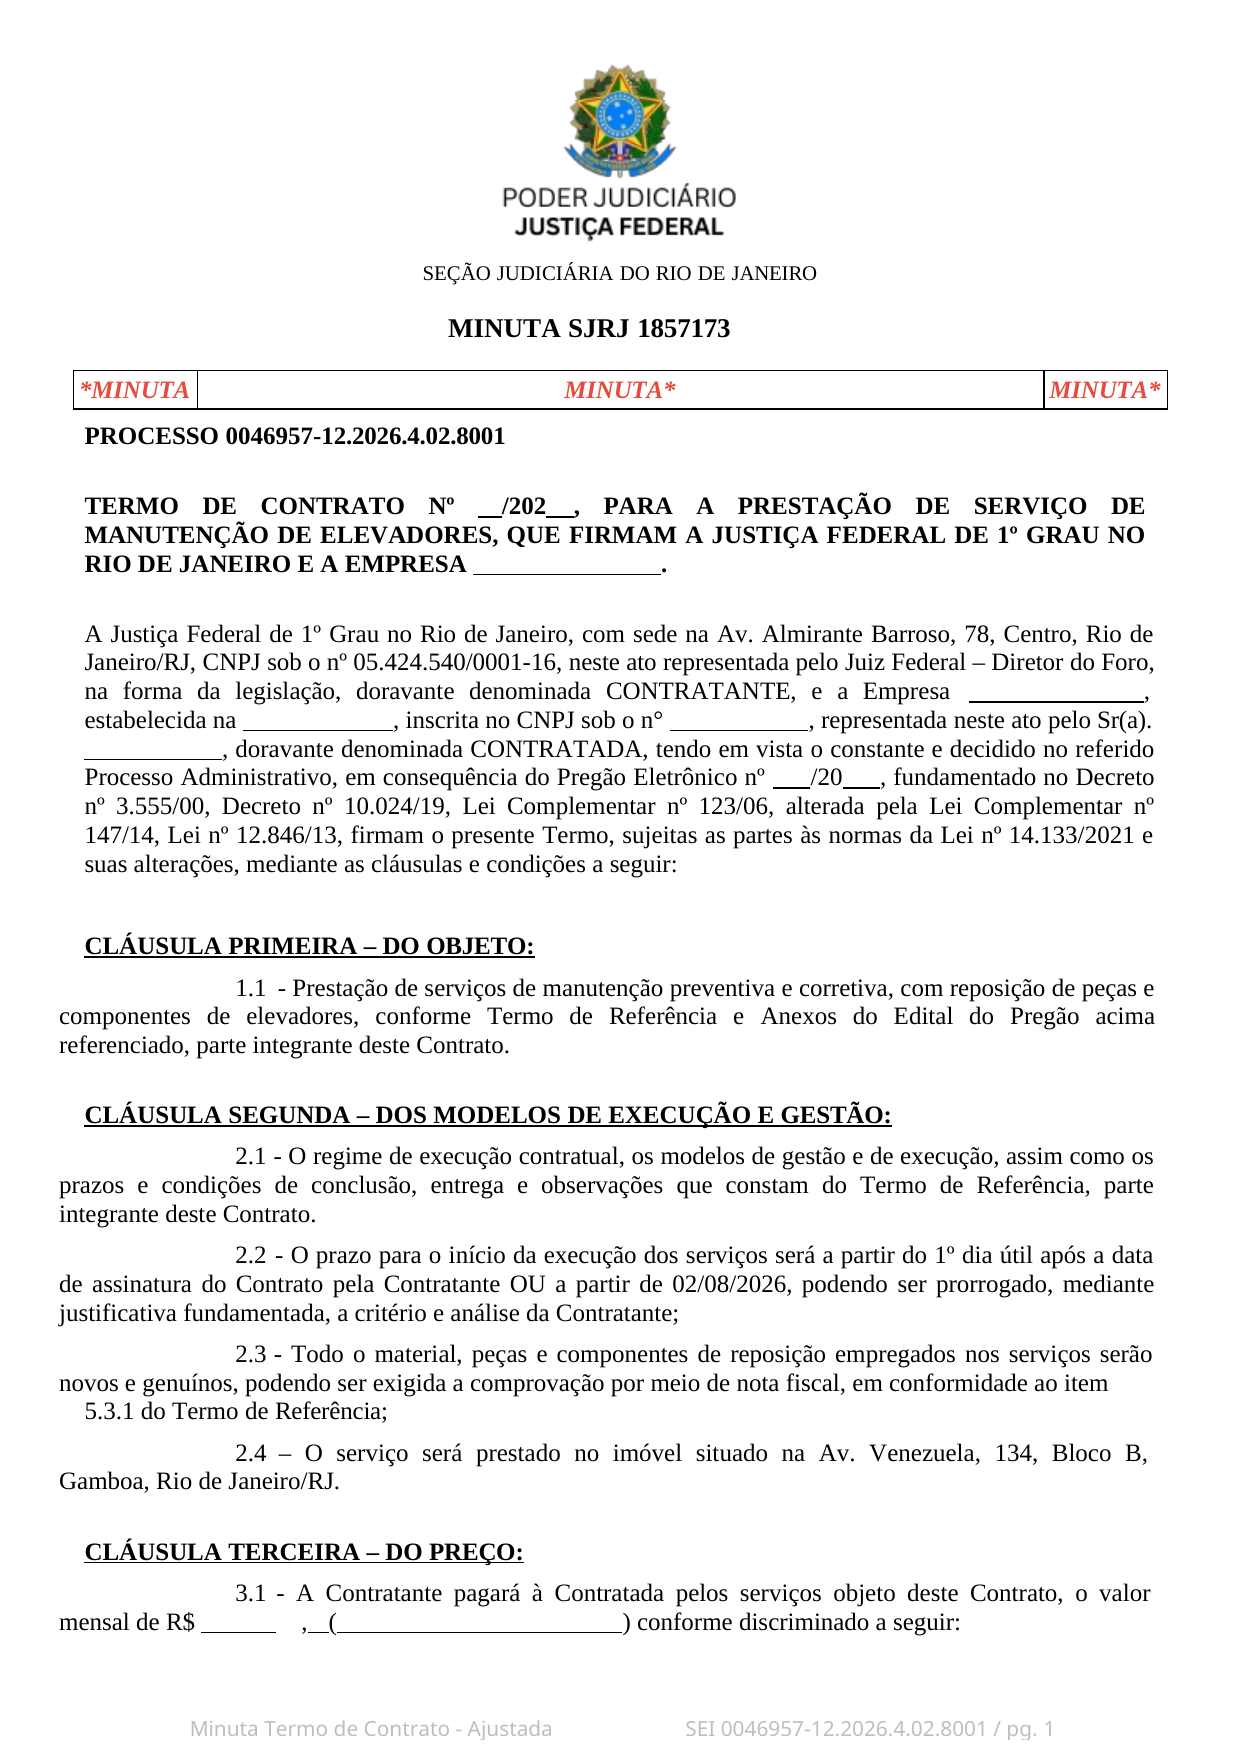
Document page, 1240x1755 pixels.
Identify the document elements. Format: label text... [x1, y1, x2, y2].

subtitle CLÁUSULA TERCEIRA – DO PREÇO: [84, 1537, 1181, 1565]
text A Justiça Federal de 1º Grau no Rio de Janeiro, com sede na Av. Almirante Barroso, 78, Centro, Rio de Janeiro/RJ, CNPJ sob o nº 05.424.540/0001-16, neste ato representada pelo Juiz Federal – Diretor do Foro, na forma da legislação, doravante denominada CONTRATANTE, e a Empresa , estabelecida na , inscrita no CNPJ sob o n° , representada neste ato pelo Sr(a). [84, 619, 1155, 734]
text , doravante denominada CONTRATADA, tendo em vista o constante e decidido no referido Processo Administrativo, em consequência do Pregão Eletrônico nº /20 , fundamentado no Decreto nº 3.555/00, Decreto nº 10.024/19, Lei Complementar nº 123/06, alterada pela Lei Complementar nº 147/14, Lei nº 12.846/13, firmam o presente Termo, sujeitas as partes às normas da Lei nº 14.133/2021 e suas alterações, mediante as cláusulas e condições a seguir: [84, 734, 1155, 877]
text PROCESSO 0046957-12.2026.4.02.8001 [84, 421, 1181, 450]
table_header *MINUTA [74, 371, 197, 408]
text SEÇÃO JUDICIÁRIA DO RIO DE JANEIRO [118, 261, 1122, 285]
subtitle CLÁUSULA PRIMEIRA – DO OBJETO: [84, 931, 1181, 960]
list - O prazo para o início da execução dos serviços será a partir do 1º dia útil após a data de assinatura do Contrato pela Contratante OU a partir de 02/08/2026, podendo ser prorrogado, mediante justificativa fundamentada, a critério e análise da Contratante; [59, 1240, 1155, 1326]
subtitle CLÁUSULA SEGUNDA – DOS MODELOS DE EXECUÇÃO E GESTÃO: [84, 1100, 1181, 1129]
list – O serviço será prestado no imóvel situado na Av. Venezuela, 134, Bloco B, Gamboa, Rio de Janeiro/RJ. [59, 1438, 1149, 1495]
subtitle TERMO DE CONTRATO Nº /202 , PARA A PRESTAÇÃO DE SERVIÇO DE MANUTENÇÃO DE ELEVADORES, QUE FIRMAM A JUSTIÇA FEDERAL DE 1º GRAU NO RIO DE JANEIRO E A EMPRESA . [84, 491, 1146, 577]
list - Prestação de serviços de manutenção preventiva e corretiva, com reposição de peças e componentes de elevadores, conforme Termo de Referência e Anexos do Edital do Pregão acima referenciado, parte integrante deste Contrato. [59, 973, 1155, 1059]
text 5.3.1 do Termo de Referência; [84, 1396, 1181, 1425]
subtitle MINUTA SJRJ 1857173 [59, 312, 1120, 343]
table_header MINUTA* [1045, 371, 1167, 408]
list - O regime de execução contratual, os modelos de gestão e de execução, assim como os prazos e condições de conclusão, entrega e observações que constam do Termo de Referência, parte integrante deste Contrato. [59, 1141, 1155, 1228]
table_header MINUTA* [198, 371, 1043, 408]
list - A Contratante pagará à Contratada pelos serviços objeto deste Contrato, o valor mensal de R$ , ( ) conforme discriminado a seguir: [59, 1578, 1152, 1635]
list - Todo o material, peças e componentes de reposição empregados nos serviços serão novos e genuínos, podendo ser exigida a comprovação por meio de nota fiscal, em conformidade ao item [59, 1339, 1154, 1396]
